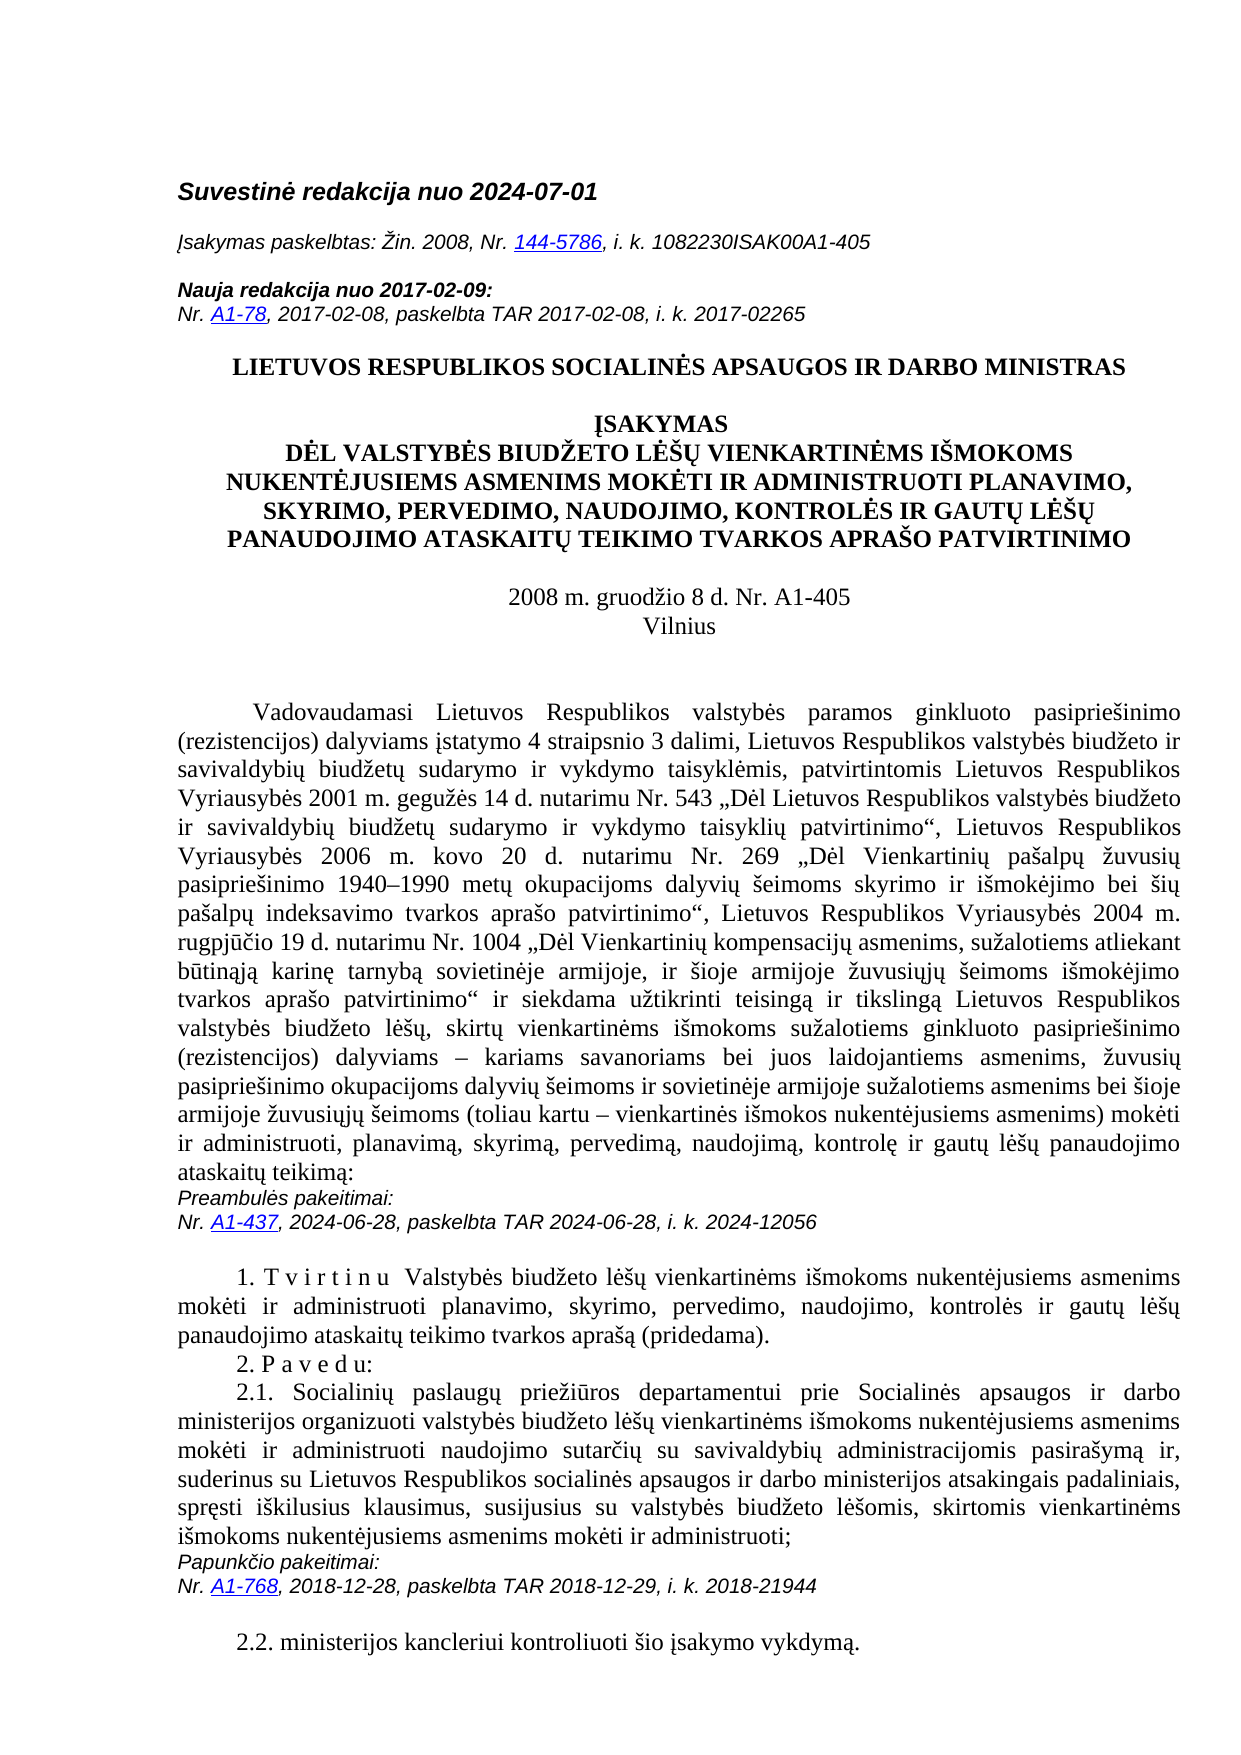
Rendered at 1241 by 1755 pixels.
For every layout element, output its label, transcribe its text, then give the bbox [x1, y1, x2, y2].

text Įsakymas paskelbtas: Žin. 2008, Nr. 144-5786, i. k. 1082230ISAK00A1-405 [177, 230, 1181, 254]
text Nr. A1-78, 2017-02-08, paskelbta TAR 2017-02-08, i. k. 2017-02265 [177, 302, 1181, 326]
text ĮSAKYMAS [177, 409, 1144, 438]
text 1. Tvirtinu Valstybės biudžeto lėšų vienkartinėms išmokoms nukentėjusiems asmenims mokėti ir administruoti planavimo, skyrimo, pervedimo, naudojimo, kontrolės ir gautų lėšų panaudojimo ataskaitų teikimo tvarkos aprašą (pridedama). [177, 1262, 1181, 1349]
text Vadovaudamasi Lietuvos Respublikos valstybės paramos ginkluoto pasipriešinimo (rezistencijos) dalyviams įstatymo 4 straipsnio 3 dalimi, Lietuvos Respublikos valstybės biudžeto ir savivaldybių biudžetų sudarymo ir vykdymo taisyklėmis, patvirtintomis Lietuvos Respublikos Vyriausybės 2001 m. gegužės 14 d. nutarimu Nr. 543 „Dėl Lietuvos Respublikos valstybės biudžeto ir savivaldybių biudžetų sudarymo ir vykdymo taisyklių patvirtinimo“, Lietuvos Respublikos Vyriausybės 2006 m. kovo 20 d. nutarimu Nr. 269 „Dėl Vienkartinių pašalpų žuvusių pasipriešinimo 1940–1990 metų okupacijoms dalyvių šeimoms skyrimo ir išmokėjimo bei šių pašalpų indeksavimo tvarkos aprašo patvirtinimo“, Lietuvos Respublikos Vyriausybės 2004 m. rugpjūčio 19 d. nutarimu Nr. 1004 „Dėl Vienkartinių kompensacijų asmenims, sužalotiems atliekant būtinąją karinę tarnybą sovietinėje armijoje, ir šioje armijoje žuvusiųjų šeimoms išmokėjimo tvarkos aprašo patvirtinimo“ ir siekdama užtikrinti teisingą ir tikslingą Lietuvos Respublikos valstybės biudžeto lėšų, skirtų vienkartinėms išmokoms sužalotiems ginkluoto pasipriešinimo (rezistencijos) dalyviams – kariams savanoriams bei juos laidojantiems asmenims, žuvusių pasipriešinimo okupacijoms dalyvių šeimoms ir sovietinėje armijoje sužalotiems asmenims bei šioje armijoje žuvusiųjų šeimoms (toliau kartu – vienkartinės išmokos nukentėjusiems asmenims) mokėti ir administruoti, planavimą, skyrimą, pervedimą, naudojimą, kontrolę ir gautų lėšų panaudojimo ataskaitų teikimą: [177, 697, 1181, 1186]
text Nr. A1-437, 2024-06-28, paskelbta TAR 2024-06-28, i. k. 2024-12056 [177, 1210, 1181, 1234]
text DĖL VALSTYBĖS BIUDŽETO LĖŠŲ VIENKARTINĖMS IŠMOKOMS NUKENTĖJUSIEMS ASMENIMS MOKĖTI IR ADMINISTRUOTI PLANAVIMO, SKYRIMO, PERVEDIMO, NAUDOJIMO, KONTROLĖS IR GAUTŲ LĖŠŲ PANAUDOJIMO ATASKAITŲ TEIKIMO TVARKOS APRAŠO PATVIRTINIMO [177, 438, 1181, 553]
text 2.1. Socialinių paslaugų priežiūros departamentui prie Socialinės apsaugos ir darbo ministerijos organizuoti valstybės biudžeto lėšų vienkartinėms išmokoms nukentėjusiems asmenims mokėti ir administruoti naudojimo sutarčių su savivaldybių administracijomis pasirašymą ir, suderinus su Lietuvos Respublikos socialinės apsaugos ir darbo ministerijos atsakingais padaliniais, spręsti iškilusius klausimus, susijusius su valstybės biudžeto lėšomis, skirtomis vienkartinėms išmokoms nukentėjusiems asmenims mokėti ir administruoti; [177, 1377, 1181, 1550]
text Vilnius [177, 611, 1181, 639]
text Suvestinė redakcija nuo 2024-07-01 [177, 177, 1181, 206]
text Papunkčio pakeitimai: [177, 1550, 1181, 1574]
text 2008 m. gruodžio 8 d. Nr. A1-405 [177, 582, 1181, 611]
text LIETUVOS RESPUBLIKOS SOCIALINĖS APSAUGOS IR DARBO MINISTRAS [177, 352, 1181, 381]
text Preambulės pakeitimai: [177, 1186, 1181, 1210]
text Nr. A1-768, 2018-12-28, paskelbta TAR 2018-12-29, i. k. 2018-21944 [177, 1574, 1181, 1598]
text 2.2. ministerijos kancleriui kontroliuoti šio įsakymo vykdymą. [177, 1627, 1181, 1655]
text 2. P a v e d u: [177, 1349, 1181, 1377]
text Nauja redakcija nuo 2017-02-09: [177, 278, 1181, 302]
